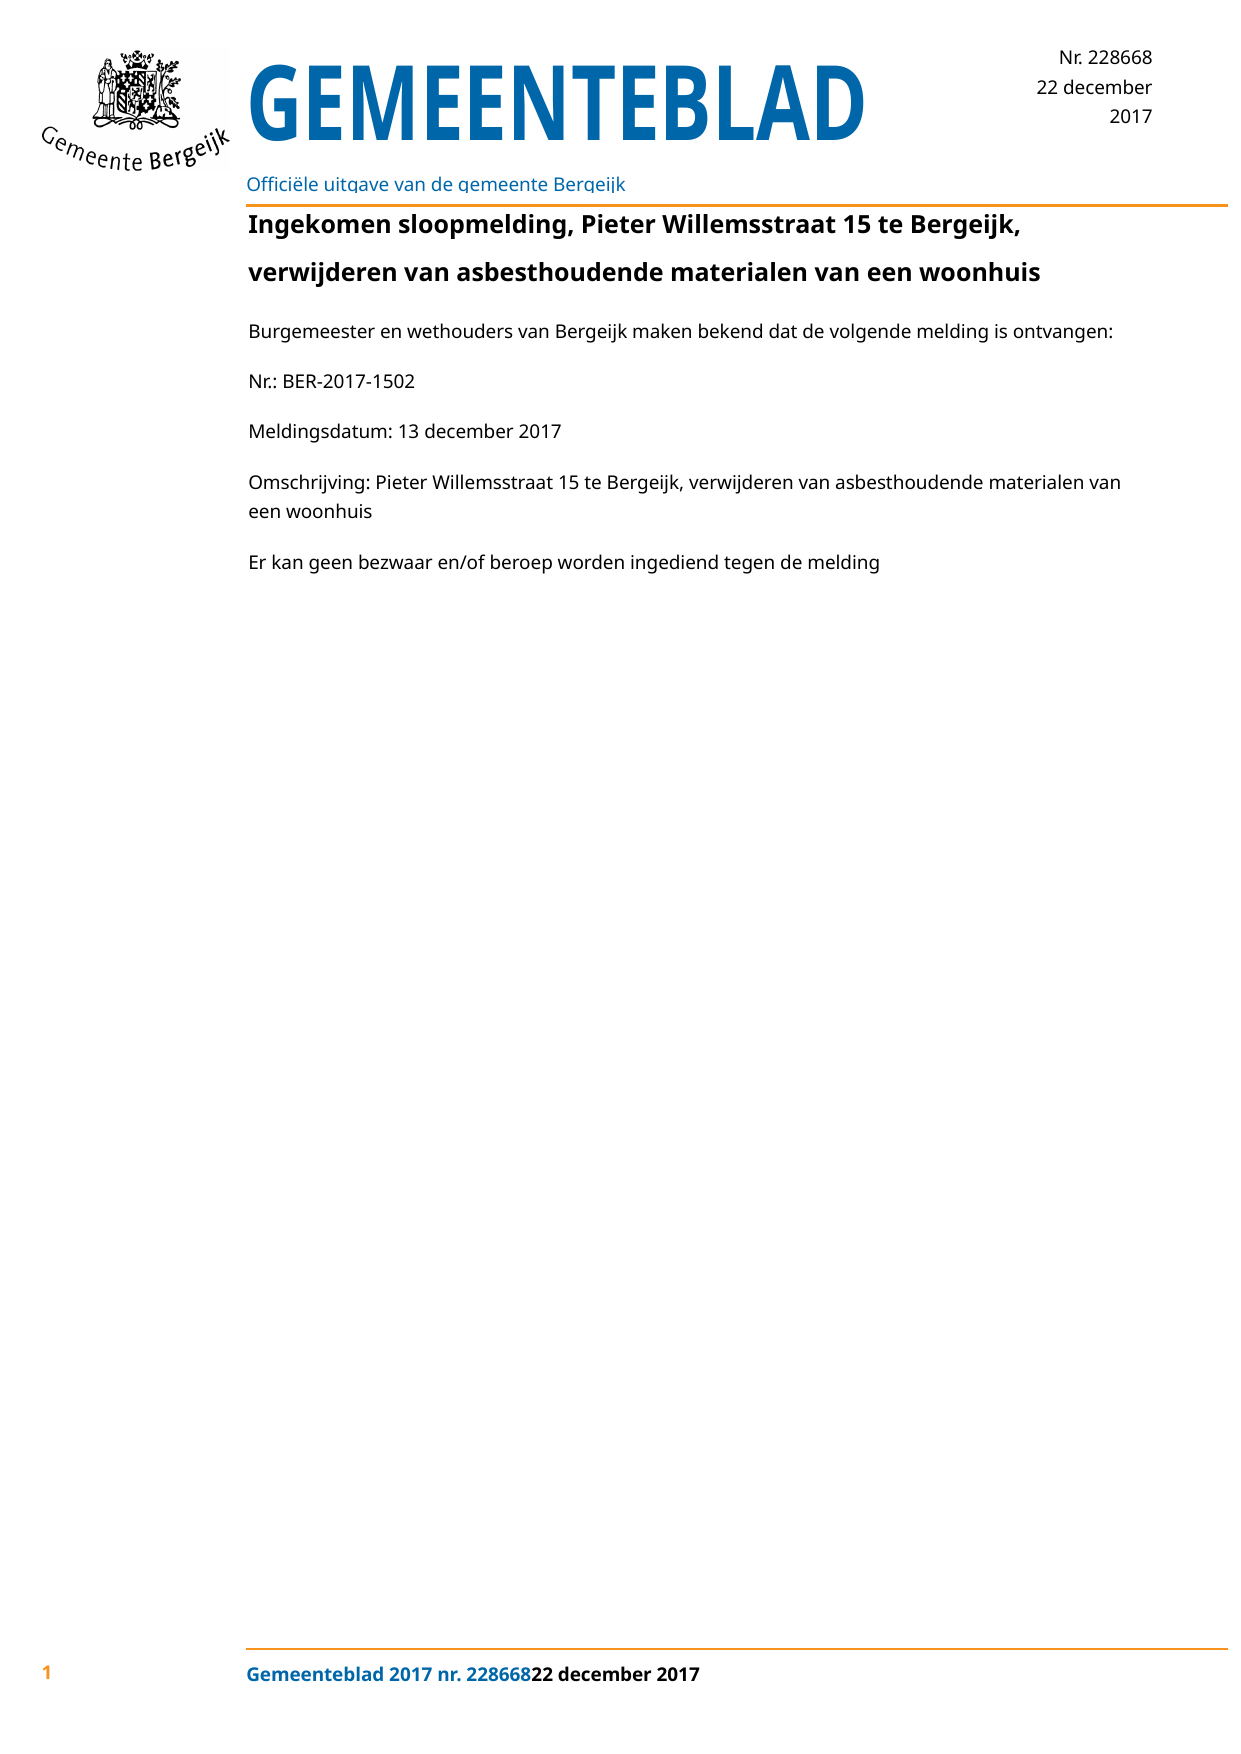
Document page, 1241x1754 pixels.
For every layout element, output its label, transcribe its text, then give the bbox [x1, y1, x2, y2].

text Ingekomen sloopmelding, Pieter Willemsstraat 15 te Bergeijk, verwijderen van asbesthoudende materialen van een woonhuis [248, 207, 1152, 288]
text Meldingsdatum: 13 december 2017 [248, 419, 1152, 444]
picture [41, 47, 231, 172]
text Er kan geen bezwaar en/of beroep worden ingediend tegen de melding [248, 549, 1152, 575]
text Nr.: BER-2017-1502 [248, 368, 1152, 394]
text Burgemeester en wethouders van Bergeijk maken bekend dat de volgende melding is ontvangen: [248, 318, 1152, 344]
text Omschrijving: Pieter Willemsstraat 15 te Bergeijk, verwijderen van asbesthoudende materialen van een woonhuis [248, 469, 1152, 524]
